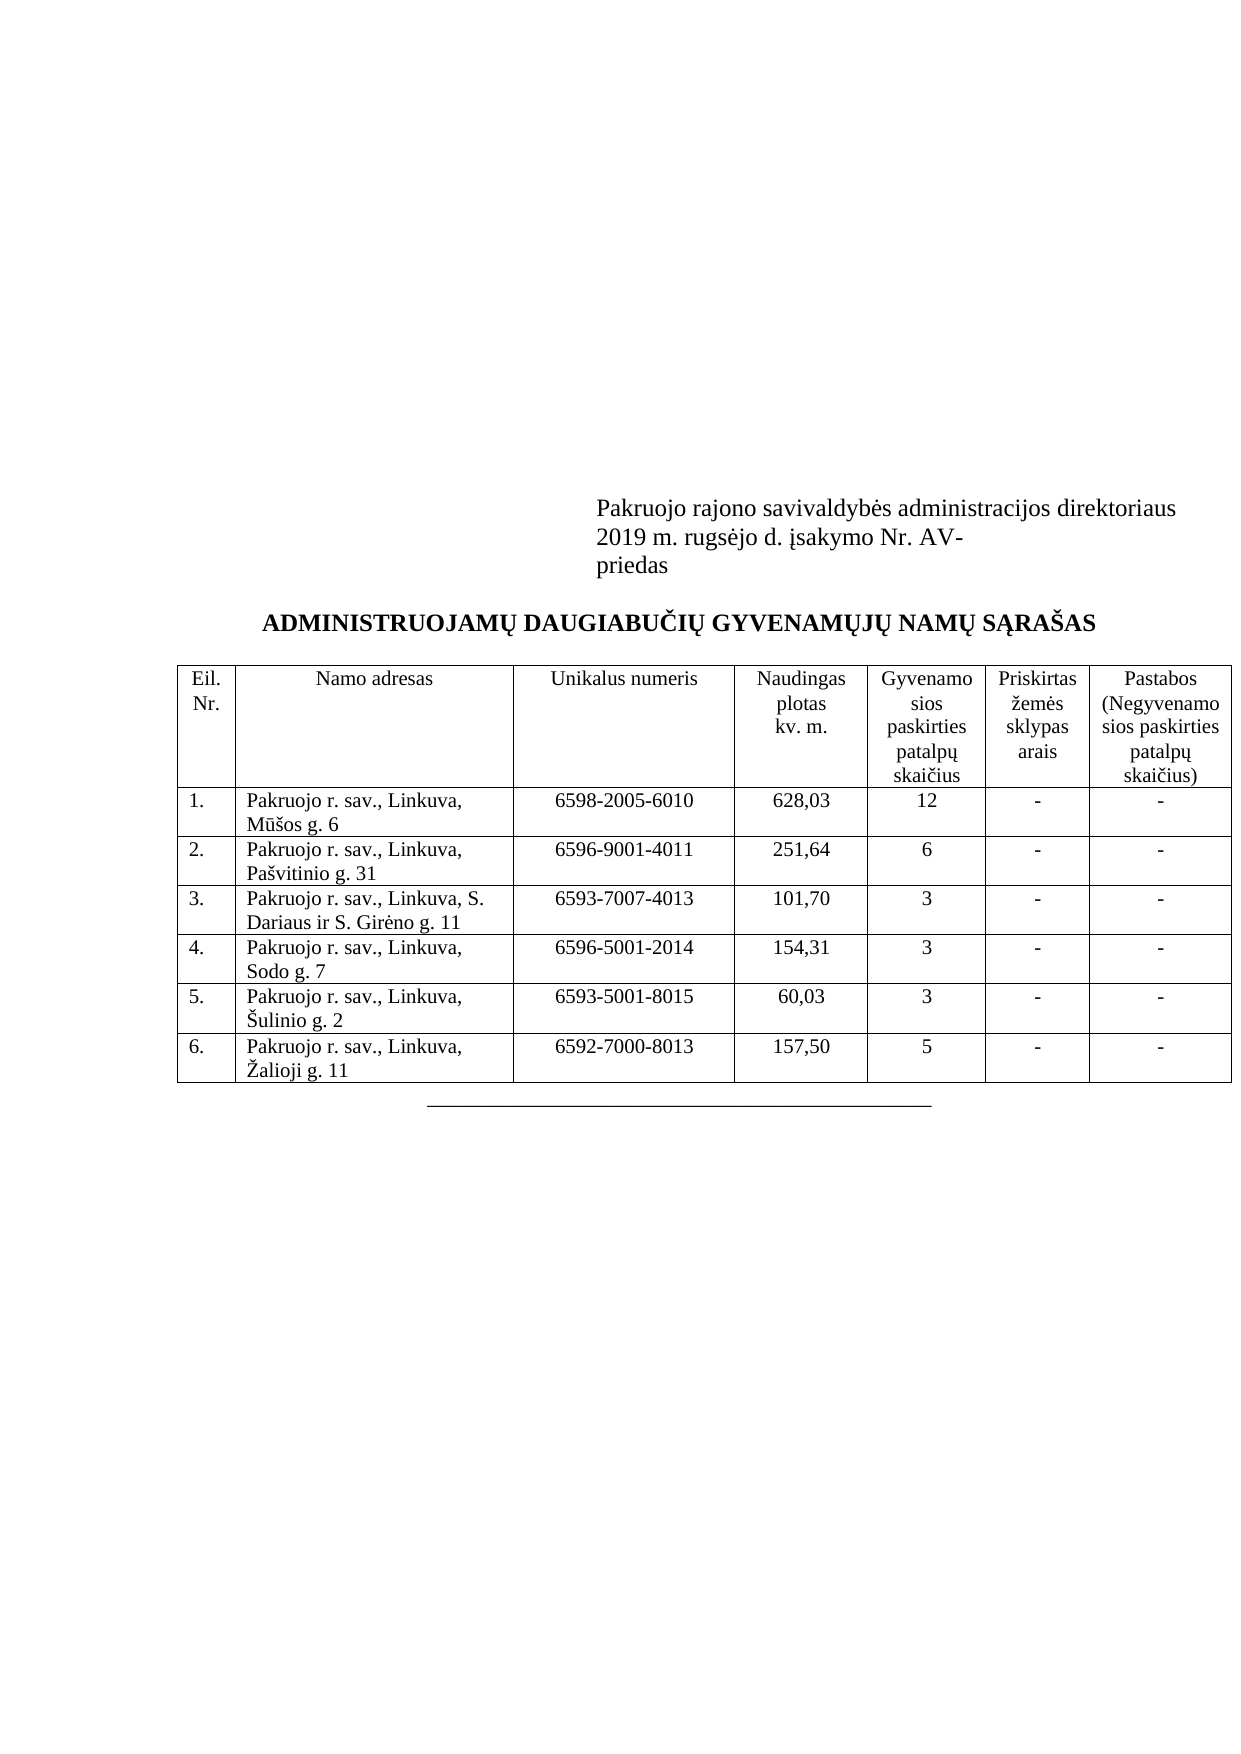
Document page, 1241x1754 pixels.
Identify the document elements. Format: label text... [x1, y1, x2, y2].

table_cell 3 [868, 984, 985, 1032]
table_cell 6. [178, 1034, 235, 1082]
table_cell 60,03 [735, 984, 867, 1032]
table_cell Pakruojo r. sav., Linkuva, Sodo g. 7 [236, 935, 513, 983]
text 2019 m. rugsėjo d. įsakymo Nr. AV- [177, 522, 1181, 550]
table_cell - [986, 984, 1089, 1032]
table_header Unikalus numeris [514, 666, 734, 787]
table_cell - [1090, 788, 1231, 836]
table_cell Pakruojo r. sav., Linkuva, Mūšos g. 6 [236, 788, 513, 836]
table_cell Pakruojo r. sav., Linkuva, Šulinio g. 2 [236, 984, 513, 1032]
table_cell - [1090, 886, 1231, 934]
table_cell - [986, 1034, 1089, 1082]
table_cell 6596-5001-2014 [514, 935, 734, 983]
table_cell 6593-5001-8015 [514, 984, 734, 1032]
text priedas [177, 550, 1181, 579]
table_cell Pakruojo r. sav., Linkuva, Pašvitinio g. 31 [236, 837, 513, 885]
table_cell - [986, 886, 1089, 934]
table_header Naudingas plotas kv. m. [735, 666, 867, 787]
table_cell - [1090, 984, 1231, 1032]
text Pakruojo rajono savivaldybės administracijos direktoriaus [177, 493, 1181, 522]
table_cell 12 [868, 788, 985, 836]
table_cell - [986, 788, 1089, 836]
table_header Priskirtas žemės sklypas arais [986, 666, 1089, 787]
table_cell 101,70 [735, 886, 867, 934]
text ADMINISTRUOJAMŲ DAUGIABUČIŲ GYVENAMŲJŲ NAMŲ SĄRAŠAS [177, 608, 1181, 637]
table_cell 154,31 [735, 935, 867, 983]
table_cell 628,03 [735, 788, 867, 836]
table_cell - [986, 935, 1089, 983]
table_header Eil. Nr. [178, 666, 235, 787]
table_cell 1. [178, 788, 235, 836]
table_cell - [1090, 837, 1231, 885]
table_header Namo adresas [236, 666, 513, 787]
table_cell 6596-9001-4011 [514, 837, 734, 885]
table_cell - [1090, 935, 1231, 983]
table_cell 4. [178, 935, 235, 983]
table_cell Pakruojo r. sav., Linkuva, S. Dariaus ir S. Girėno g. 11 [236, 886, 513, 934]
table_cell - [1090, 1034, 1231, 1082]
text ____________________________________________ [177, 1083, 1181, 1109]
table_cell 3 [868, 886, 985, 934]
table_cell - [986, 837, 1089, 885]
table_cell 6598-2005-6010 [514, 788, 734, 836]
table_header Pastabos (Negyvenamosios paskirties patalpų skaičius) [1090, 666, 1231, 787]
table_cell 157,50 [735, 1034, 867, 1082]
table_cell 2. [178, 837, 235, 885]
table_cell 6 [868, 837, 985, 885]
table_cell 6592-7000-8013 [514, 1034, 734, 1082]
table_header Gyvenamosios paskirties patalpų skaičius [868, 666, 985, 787]
table_cell 3 [868, 935, 985, 983]
table_cell 5 [868, 1034, 985, 1082]
table_cell 6593-7007-4013 [514, 886, 734, 934]
table_cell Pakruojo r. sav., Linkuva, Žalioji g. 11 [236, 1034, 513, 1082]
table_cell 251,64 [735, 837, 867, 885]
table_cell 5. [178, 984, 235, 1032]
table_cell 3. [178, 886, 235, 934]
